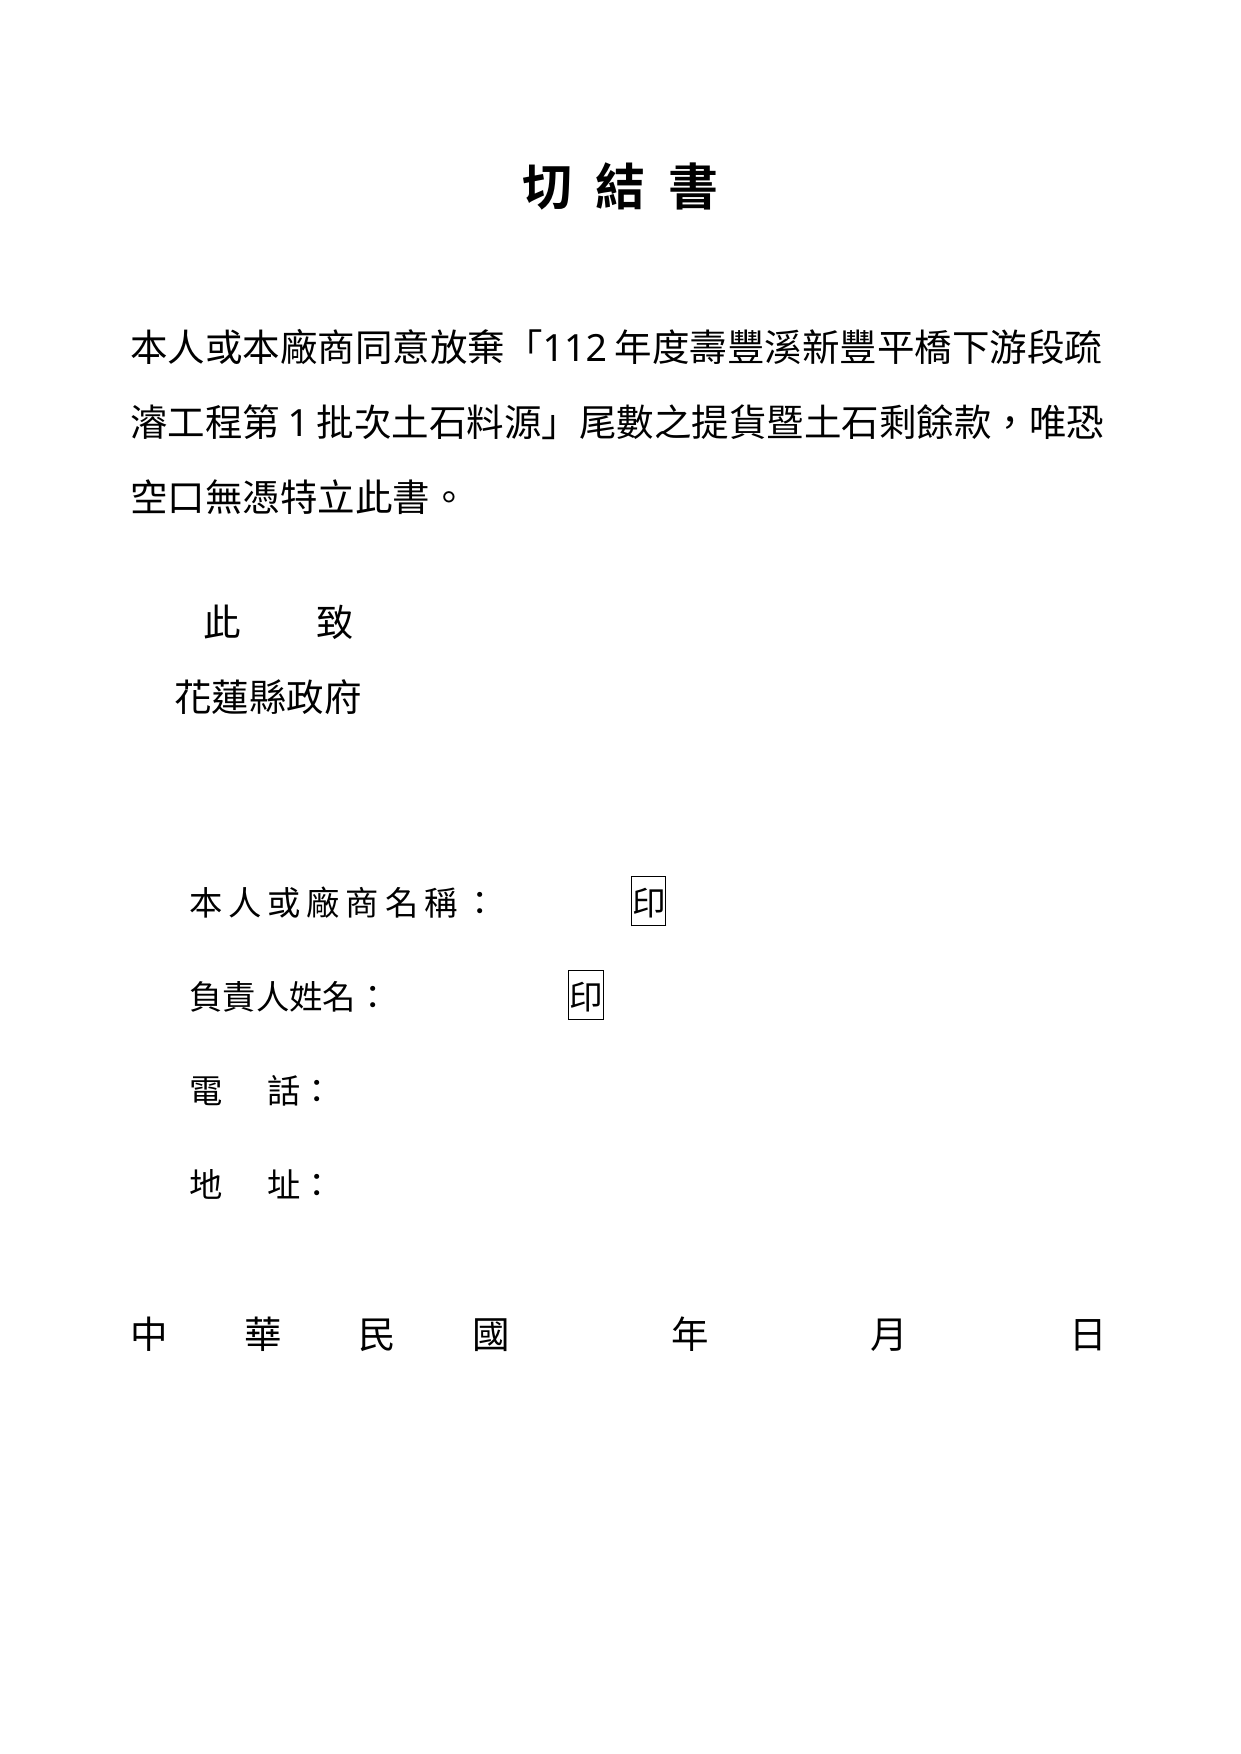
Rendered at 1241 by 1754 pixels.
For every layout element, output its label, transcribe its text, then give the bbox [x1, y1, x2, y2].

text 電 話： [189, 1051, 1110, 1126]
text 花蓮縣政府 [130, 658, 1110, 733]
text 切 結 書 [130, 146, 1110, 221]
text 此 致 [130, 583, 1110, 658]
text 負責人姓名： 印 [189, 958, 1110, 1033]
text 地 址： [189, 1145, 1110, 1220]
text 中華民國 年 月 日 [130, 1295, 1108, 1370]
text 本人或本廠商同意放棄「112年度壽豐溪新豐平橋下游段疏濬工程第1批次土石料源」尾數之提貨暨土石剩餘款，唯恐空口無憑特立此書。 [130, 308, 1110, 533]
text 本人或廠商名稱： 印 [189, 864, 1110, 939]
